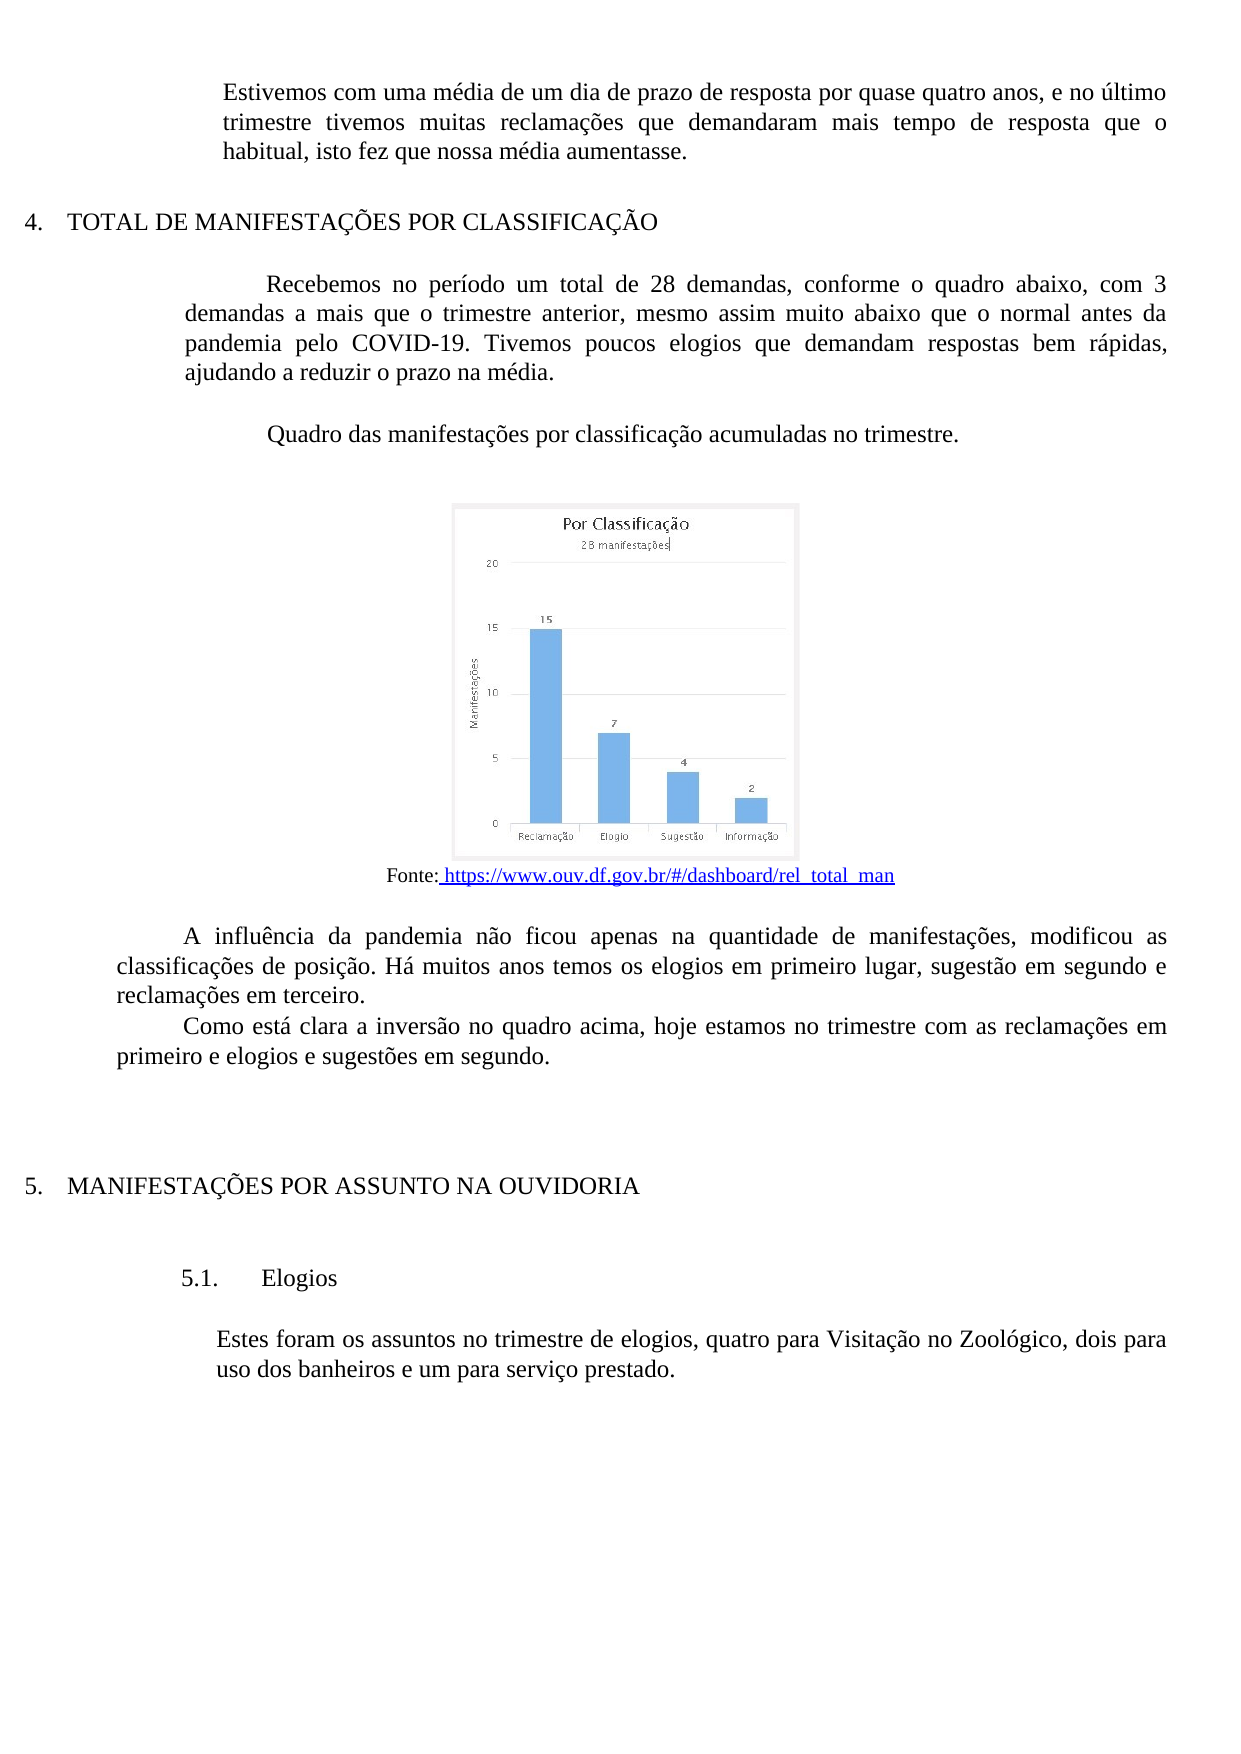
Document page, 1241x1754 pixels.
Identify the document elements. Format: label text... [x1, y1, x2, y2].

text Recebemos no período um total de 28 demandas, conforme o quadro abaixo, com 3 demandas a mais que o trimestre anterior, mesmo assim muito abaixo que o normal antes da pandemia pelo COVID-19. Tivemos poucos elogios que demandam respostas bem rápidas, ajudando a reduzir o prazo na média. [184, 269, 1168, 386]
list Elogios [181, 1263, 1181, 1292]
list MANIFESTAÇÕES POR ASSUNTO NA OUVIDORIA [24, 1171, 1181, 1199]
text Fonte: https://www.ouv.df.gov.br/#/dashboard/rel_total_man [234, 863, 1051, 887]
text A influência da pandemia não ficou apenas na quantidade de manifestações, modificou as classificações de posição. Há muitos anos temos os elogios em primeiro lugar, sugestão em segundo e reclamações em terceiro. [116, 921, 1168, 1009]
list TOTAL DE MANIFESTAÇÕES POR CLASSIFICAÇÃO [24, 207, 1181, 236]
text Estivemos com uma média de um dia de prazo de resposta por quase quatro anos, e no último trimestre tivemos muitas reclamações que demandaram mais tempo de resposta que o habitual, isto fez que nossa média aumentasse. [223, 77, 1168, 165]
text Quadro das manifestações por classificação acumuladas no trimestre. [267, 419, 1168, 448]
text Estes foram os assuntos no trimestre de elogios, quatro para Visitação no Zoológico, dois para uso dos banheiros e um para serviço prestado. [216, 1324, 1168, 1383]
text Como está clara a inversão no quadro acima, hoje estamos no trimestre com as reclamações em primeiro e elogios e sugestões em segundo. [116, 1011, 1168, 1070]
